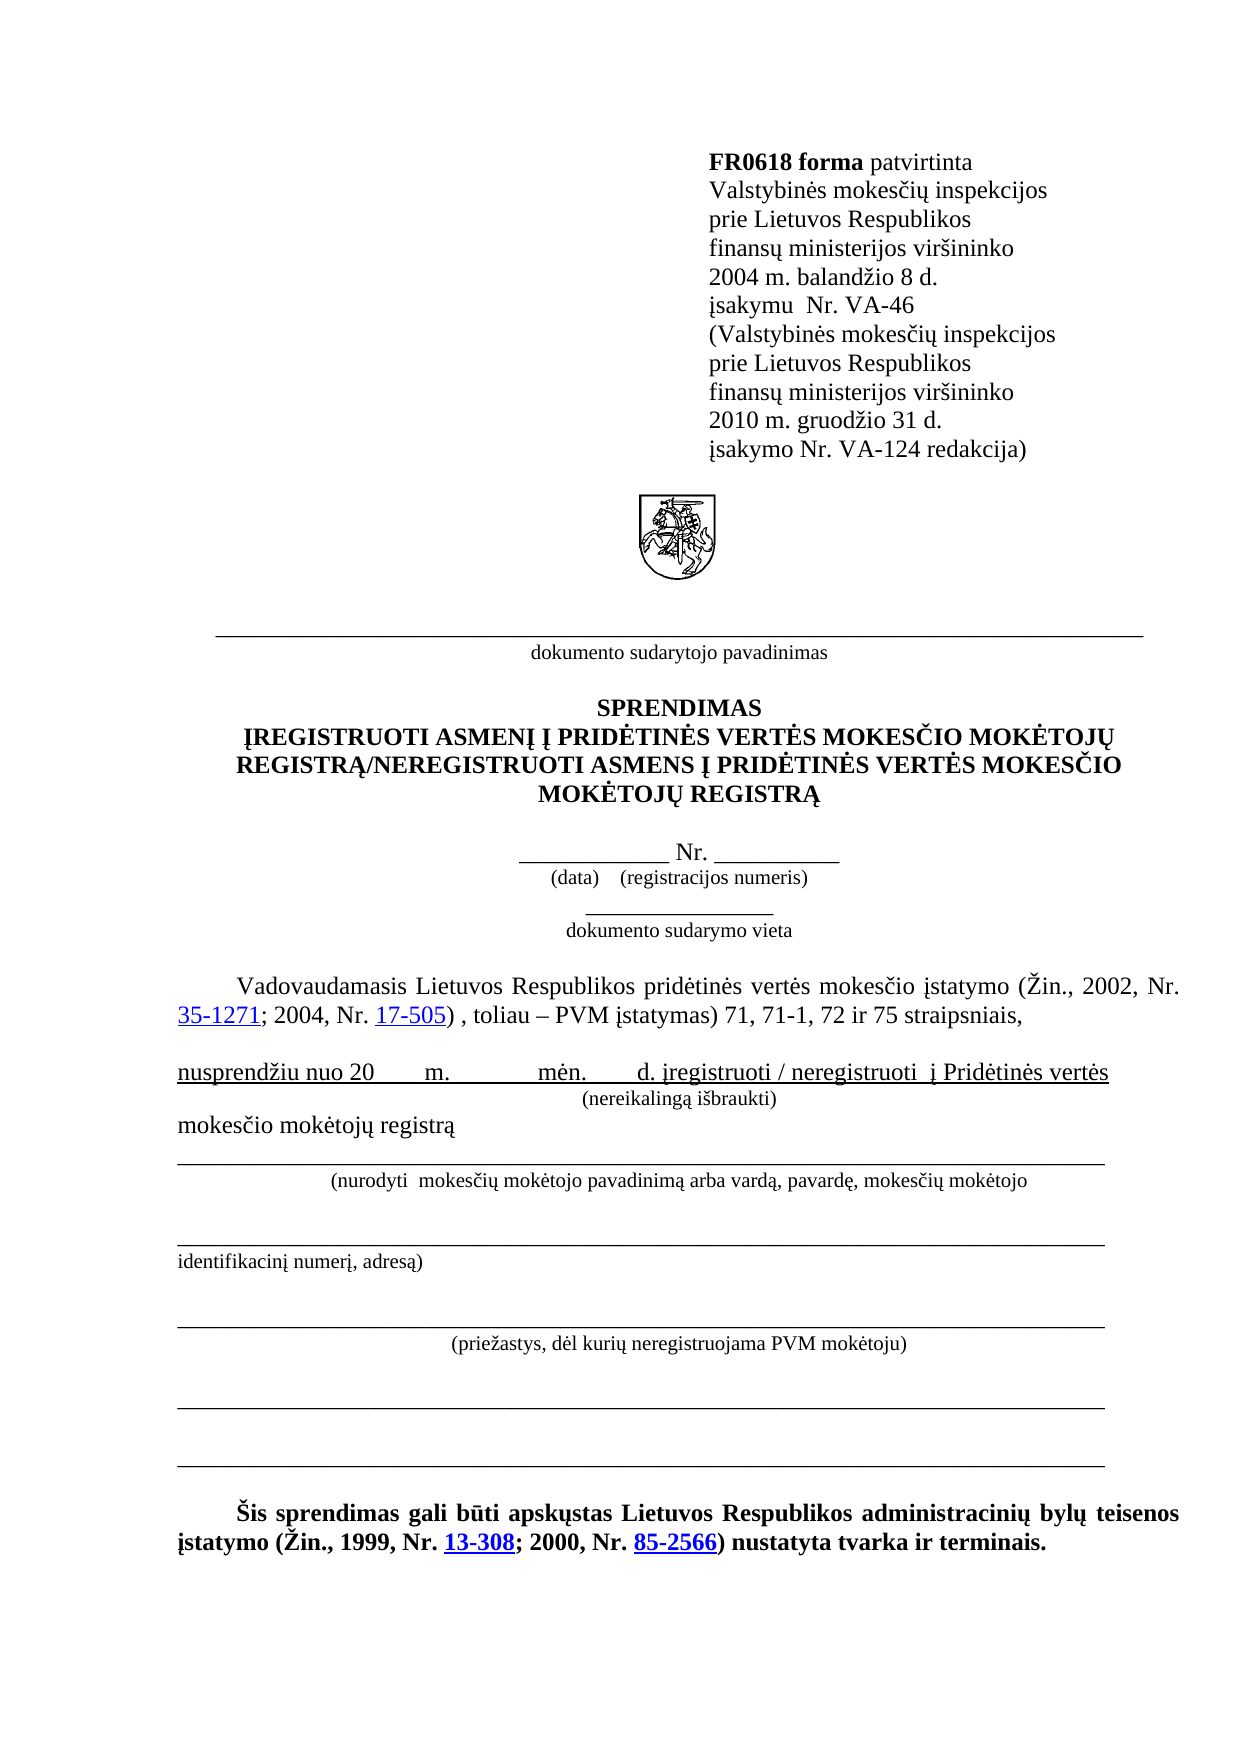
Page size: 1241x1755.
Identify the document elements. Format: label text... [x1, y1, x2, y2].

text ____________ Nr. __________ [177, 837, 1181, 865]
text prie Lietuvos Respublikos [177, 348, 1181, 377]
text _ [177, 1441, 1181, 1470]
text Sprendimas [177, 693, 1181, 722]
text finansų ministerijos viršininko [177, 377, 1181, 406]
text (Valstybinės mokesčių inspekcijos [177, 319, 1181, 348]
text (data) (registracijos numeris) [177, 865, 1181, 889]
text ĮREGISTRUOTI AsmenĮ Į PRIDĖTINĖS VERTĖS MOKESČIO MOKĖTOJŲ REGISTRĄ/Neregistruoti Asmens Į pRIDĖTINĖS VERTĖS MOKESČIO MOKĖTOJŲ REGISTRĄ [177, 722, 1181, 808]
text finansų ministerijos viršininko [177, 233, 1181, 262]
text 2004 m. balandžio 8 d. [177, 262, 1181, 291]
text (nereikalingą išbraukti) [177, 1086, 1181, 1110]
text _ [177, 1139, 1181, 1167]
text _ [177, 1383, 1181, 1412]
text _ [177, 611, 1181, 640]
text nusprendžiu nuo 20 ___ m. ______ mėn. ___ d. įregistruoti / neregistruoti_į Pridėtinės vertės [177, 1057, 1181, 1086]
text prie Lietuvos Respublikos [177, 204, 1181, 233]
text mokesčio mokėtojų registrą [177, 1110, 1181, 1139]
text Vadovaudamasis Lietuvos Respublikos pridėtinės vertės mokesčio įstatymo (Žin., 2002, Nr. 35-1271; 2004, Nr. 17-505) , toliau – PVM įstatymas) 71, 71-1, 72 ir 75 straipsniais, [177, 971, 1181, 1028]
text įsakymu Nr. VA-46 [177, 291, 1181, 319]
text (priežastys, dėl kurių neregistruojama PVM mokėtoju) [177, 1331, 1181, 1355]
text dokumento sudarytojo pavadinimas [177, 640, 1181, 664]
text _______________ [177, 889, 1181, 918]
text įsakymo Nr. VA-124 redakcija) [177, 434, 1181, 463]
text _ [177, 1220, 1181, 1249]
text dokumento sudarymo vieta [177, 918, 1181, 942]
text identifikacinį numerį, adresą) [177, 1249, 1181, 1273]
text _ [177, 1302, 1181, 1331]
text (nurodyti mokesčių mokėtojo pavadinimą arba vardą, pavardę, mokesčių mokėtojo [177, 1167, 1181, 1192]
text Valstybinės mokesčių inspekcijos [177, 176, 1181, 204]
text 2010 m. gruodžio 31 d. [177, 406, 1181, 434]
text FR0618 forma patvirtinta [177, 147, 1181, 176]
text Šis sprendimas gali būti apskųstas Lietuvos Respublikos administracinių bylų teisenos įstatymo (Žin., 1999, Nr. 13-308; 2000, Nr. 85-2566) nustatyta tvarka ir terminais. [177, 1498, 1181, 1556]
